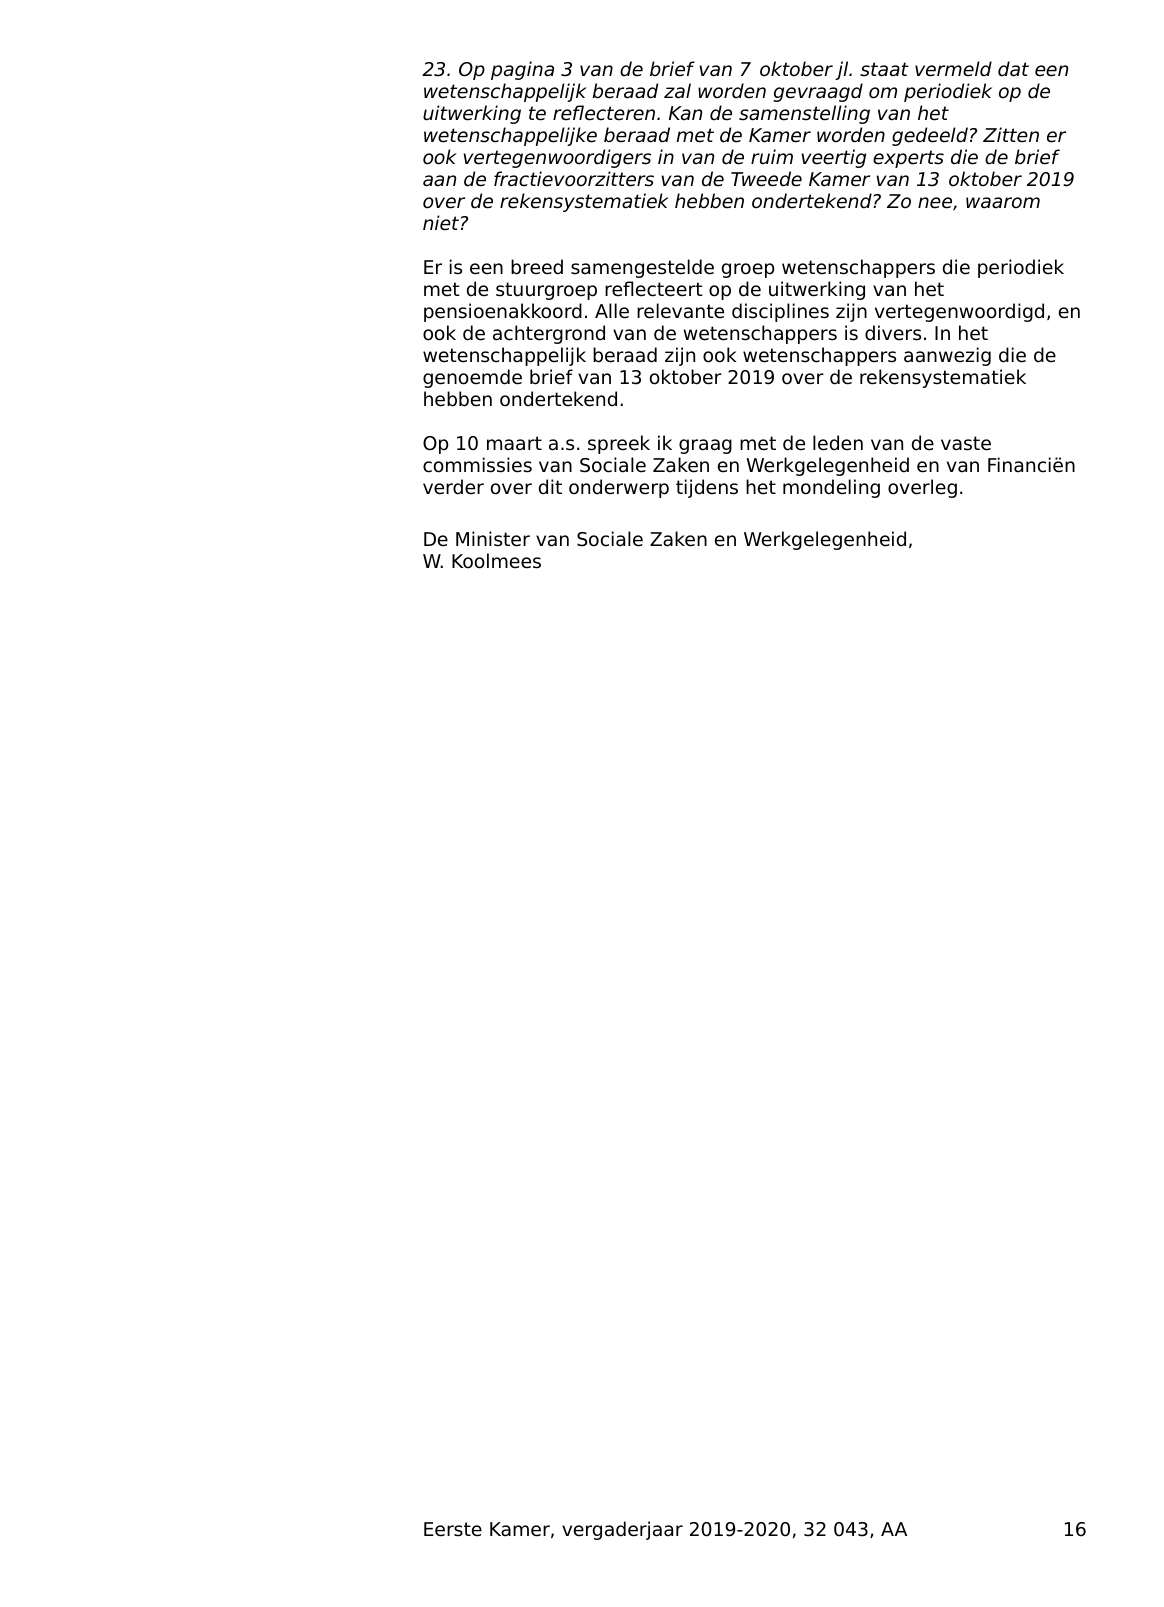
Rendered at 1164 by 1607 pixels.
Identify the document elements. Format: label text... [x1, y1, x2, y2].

text 23. Op pagina 3 van de brief van 7 oktober jl. staat vermeld dat een wetenschappelijk beraad zal worden gevraagd om periodiek op de uitwerking te reflecteren. Kan de samenstelling van het wetenschappelijke beraad met de Kamer worden gedeeld? Zitten er ook vertegenwoordigers in van de ruim veertig experts die de brief aan de fractievoorzitters van de Tweede Kamer van 13 oktober 2019 over de rekensystematiek hebben ondertekend? Zo nee, waarom niet? [422, 59, 1087, 235]
text De Minister van Sociale Zaken en Werkgelegenheid, W. Koolmees [422, 529, 1087, 573]
text Op 10 maart a.s. spreek ik graag met de leden van de vaste commissies van Sociale Zaken en Werkgelegenheid en van Financiën verder over dit onderwerp tijdens het mondeling overleg. [422, 433, 1087, 499]
text Er is een breed samengestelde groep wetenschappers die periodiek met de stuurgroep reflecteert op de uitwerking van het pensioenakkoord. Alle relevante disciplines zijn vertegenwoordigd, en ook de achtergrond van de wetenschappers is divers. In het wetenschappelijk beraad zijn ook wetenschappers aanwezig die de genoemde brief van 13 oktober 2019 over de rekensystematiek hebben ondertekend. [422, 257, 1087, 411]
